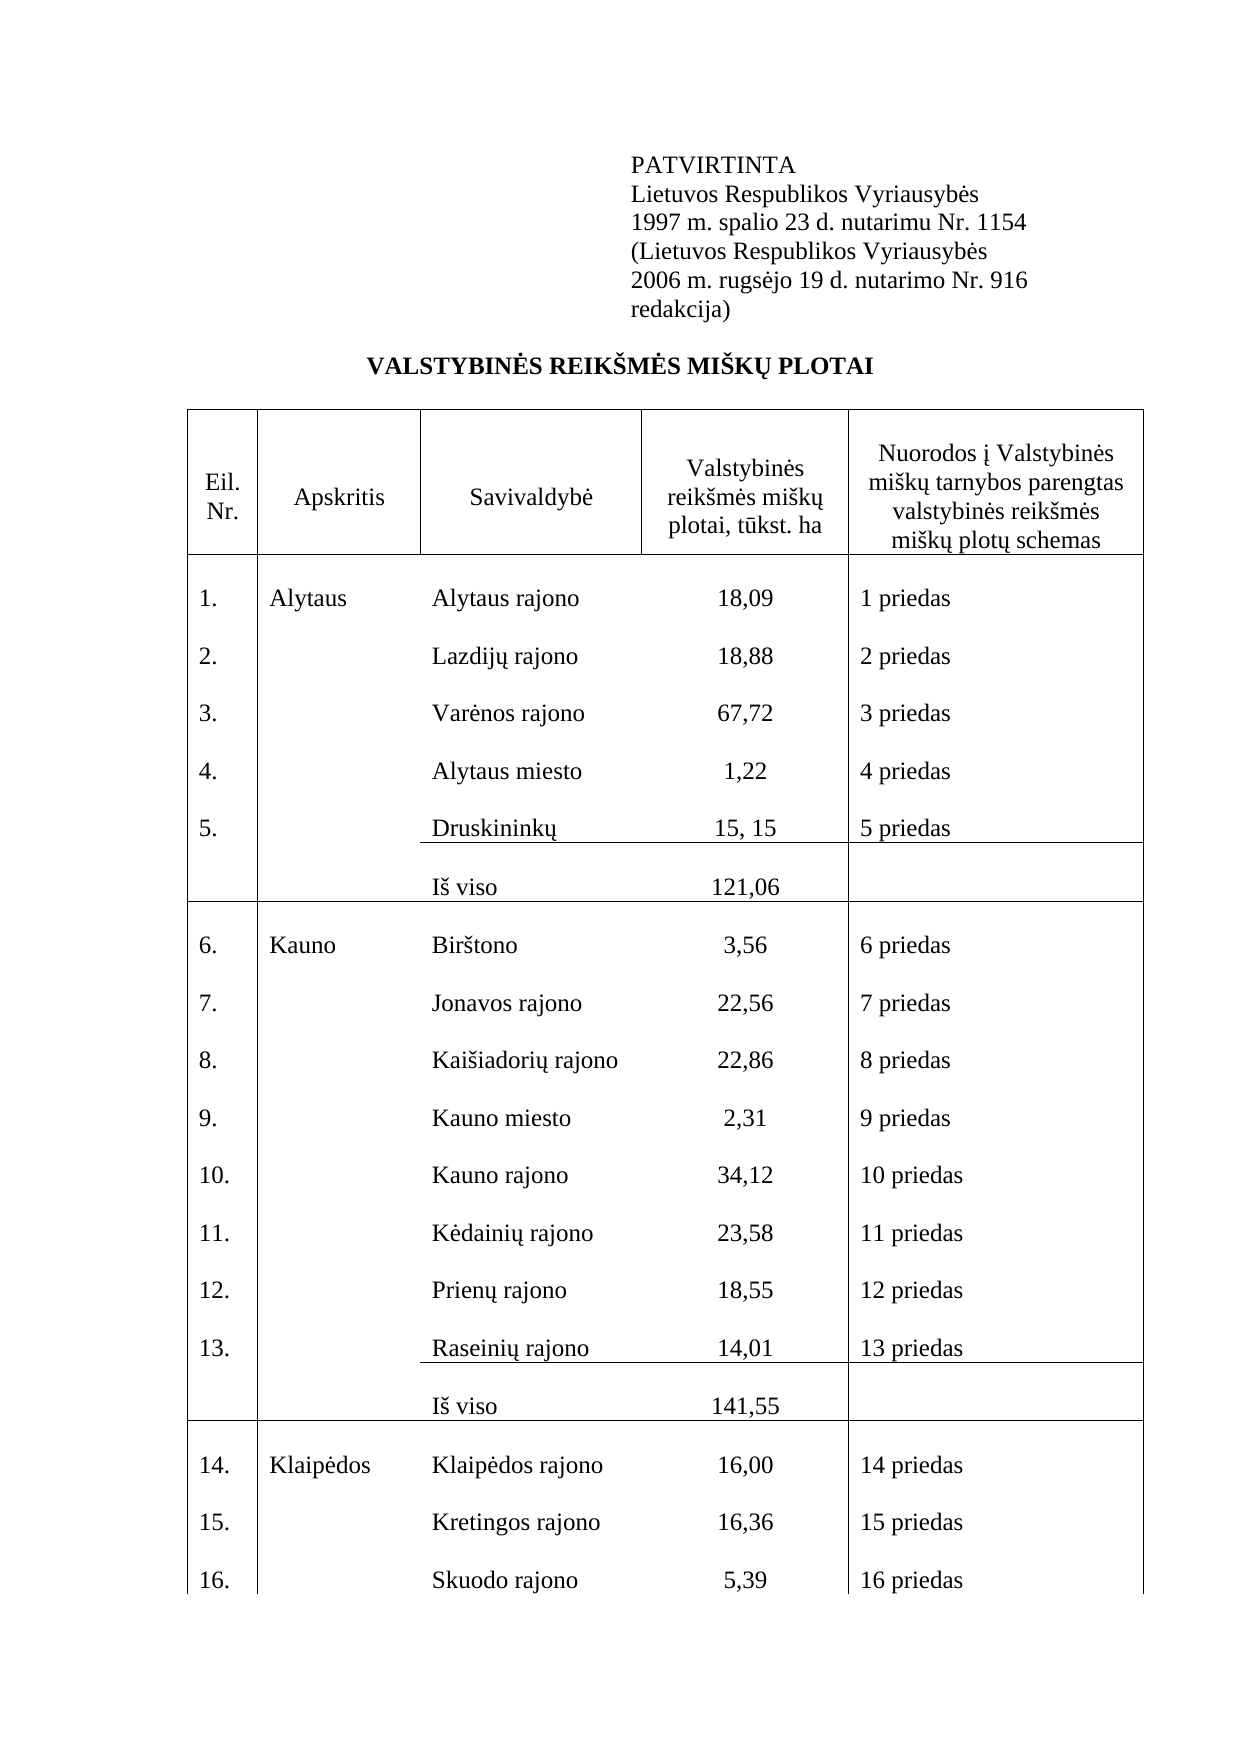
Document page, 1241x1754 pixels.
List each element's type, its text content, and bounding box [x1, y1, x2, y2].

table_cell [258, 785, 420, 842]
table_cell Raseinių rajono [420, 1304, 642, 1362]
table_cell Jonavos rajono [420, 959, 642, 1017]
table_cell 16,36 [642, 1479, 848, 1536]
table_cell 6. [188, 902, 257, 959]
table_cell 4. [188, 727, 257, 784]
table_cell 10. [188, 1132, 257, 1189]
table_cell 16. [188, 1536, 257, 1594]
table_cell 3. [188, 670, 257, 727]
table_cell [258, 727, 420, 784]
table_cell 4 priedas [849, 727, 1143, 784]
table_header Nuorodos į Valstybinės miškų tarnybos parengtas valstybinės reikšmės miškų plotų schemas [849, 410, 1143, 553]
table_cell 7 priedas [849, 959, 1143, 1017]
table_cell Lazdijų rajono [420, 612, 642, 669]
table_cell 14. [188, 1421, 257, 1479]
table_cell Klaipėdos [258, 1421, 420, 1479]
table_cell 67,72 [642, 670, 848, 727]
table_cell [258, 1479, 420, 1536]
table_cell Kaišiadorių rajono [420, 1017, 642, 1074]
table_header Valstybinės reikšmės miškų plotai, tūkst. ha [642, 410, 848, 553]
text Lietuvos Respublikos Vyriausybės 1997 m. spalio 23 d. nutarimu Nr. 1154 (Lietuvos Respublikos Vyriausybės 2006 m. rugsėjo 19 d. nutarimo Nr. 916 redakcija) [631, 179, 1053, 322]
table_cell [258, 1247, 420, 1304]
table_cell 141,55 [642, 1363, 848, 1420]
table_cell [258, 1132, 420, 1189]
table_cell 2. [188, 612, 257, 669]
table_cell 23,58 [642, 1189, 848, 1247]
table_cell 121,06 [642, 843, 848, 901]
table_header Eil. Nr. [188, 410, 257, 553]
table_header Savivaldybė [421, 410, 641, 553]
table_cell Alytaus [258, 555, 420, 612]
table_cell [258, 1304, 420, 1362]
table_cell 16 priedas [849, 1536, 1143, 1594]
table_cell 18,88 [642, 612, 848, 669]
table_cell Kretingos rajono [420, 1479, 642, 1536]
table_cell [258, 1362, 420, 1420]
table_cell 18,55 [642, 1247, 848, 1304]
table_cell 15 priedas [849, 1479, 1143, 1536]
table_header Apskritis [258, 410, 420, 553]
table_cell 9. [188, 1074, 257, 1132]
table_cell 1. [188, 555, 257, 612]
text Patvirtinta [631, 150, 1053, 179]
table_cell 7. [188, 959, 257, 1017]
table_cell 5. [188, 785, 257, 842]
table_cell 2,31 [642, 1074, 848, 1132]
table_cell Prienų rajono [420, 1247, 642, 1304]
table_cell 8. [188, 1017, 257, 1074]
table_cell Alytaus miesto [420, 727, 642, 784]
table_cell 18,09 [642, 555, 848, 612]
table_cell 9 priedas [849, 1074, 1143, 1132]
table_cell 5,39 [642, 1536, 848, 1594]
table_cell [258, 959, 420, 1017]
table_cell [258, 670, 420, 727]
table_cell Kauno miesto [420, 1074, 642, 1132]
table_cell Alytaus rajono [420, 555, 642, 612]
subtitle VALSTYBINĖS REIKŠMĖS MIŠKŲ PLOTAI [187, 351, 1053, 380]
table_cell [849, 1363, 1143, 1420]
table_cell 11. [188, 1189, 257, 1247]
table_cell Skuodo rajono [420, 1536, 642, 1594]
table_cell [258, 1017, 420, 1074]
table_cell [188, 842, 257, 901]
table_cell Birštono [420, 902, 642, 959]
table_cell Kėdainių rajono [420, 1189, 642, 1247]
table_cell 11 priedas [849, 1189, 1143, 1247]
table_cell 15, 15 [642, 785, 848, 842]
table_cell 12. [188, 1247, 257, 1304]
table_cell [258, 1536, 420, 1594]
table_cell 1,22 [642, 727, 848, 784]
table_cell Kauno [258, 902, 420, 959]
table_cell Varėnos rajono [420, 670, 642, 727]
table_cell 13. [188, 1304, 257, 1362]
table_cell Kauno rajono [420, 1132, 642, 1189]
table_cell 13 priedas [849, 1304, 1143, 1362]
table_cell Iš viso [420, 1363, 642, 1420]
table_cell [849, 843, 1143, 901]
table_cell 14 priedas [849, 1421, 1143, 1479]
table_cell [258, 612, 420, 669]
table_cell 5 priedas [849, 785, 1143, 842]
table_cell 3,56 [642, 902, 848, 959]
table_cell [258, 842, 420, 901]
table_cell 34,12 [642, 1132, 848, 1189]
table_cell 22,56 [642, 959, 848, 1017]
table_cell 14,01 [642, 1304, 848, 1362]
table_cell 15. [188, 1479, 257, 1536]
table_cell Klaipėdos rajono [420, 1421, 642, 1479]
table_cell [258, 1189, 420, 1247]
table_cell 3 priedas [849, 670, 1143, 727]
table_cell Iš viso [420, 843, 642, 901]
table_cell [258, 1074, 420, 1132]
table_cell 12 priedas [849, 1247, 1143, 1304]
table_cell 16,00 [642, 1421, 848, 1479]
table_cell 8 priedas [849, 1017, 1143, 1074]
table_cell Druskininkų [420, 785, 642, 842]
table_cell 10 priedas [849, 1132, 1143, 1189]
table_cell 1 priedas [849, 555, 1143, 612]
table_cell 22,86 [642, 1017, 848, 1074]
table_cell [188, 1362, 257, 1420]
table_cell 6 priedas [849, 902, 1143, 959]
table_cell 2 priedas [849, 612, 1143, 669]
